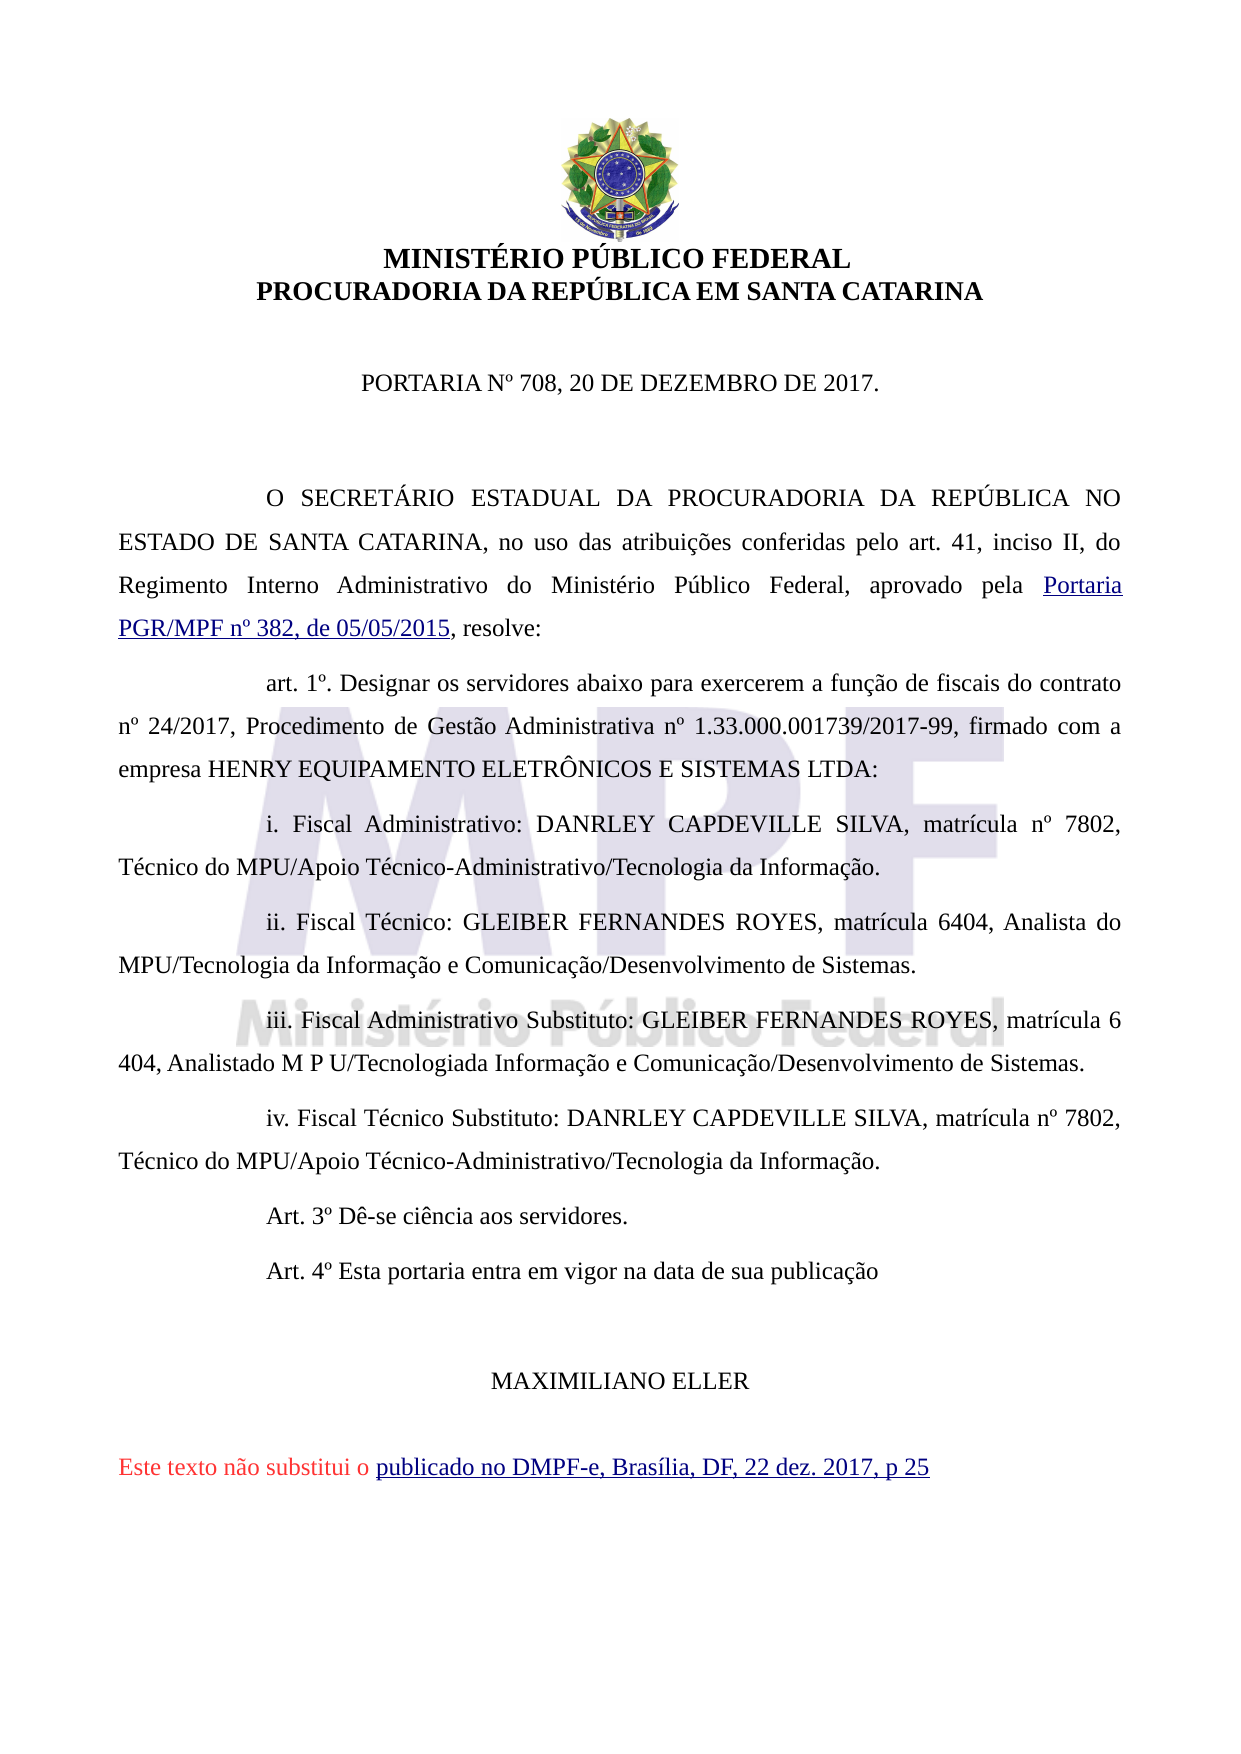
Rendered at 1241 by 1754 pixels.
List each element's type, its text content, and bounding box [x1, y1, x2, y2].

text PROCURADORIA DA REPÚBLICA EM SANTA CATARINA [118, 275, 1122, 306]
text ii. Fiscal Técnico: GLEIBER FERNANDES ROYES, matrícula 6404, Analista do MPU/Tecnologia da Informação e Comunicação/Desenvolvimento de Sistemas. [118, 907, 1122, 979]
text PORTARIA Nº 708, 20 DE DEZEMBRO DE 2017. [118, 368, 1122, 397]
text Art. 3º Dê-se ciência aos servidores. [118, 1201, 1122, 1230]
text MAXIMILIANO ELLER [118, 1366, 1122, 1394]
text iii. Fiscal Administrativo Substituto: GLEIBER FERNANDES ROYES, matrícula 6 404, Analistado M P U/Tecnologiada Informação e Comunicação/Desenvolvimento de Sistemas. [118, 1005, 1122, 1077]
text Este texto não substitui o publicado no DMPF-e, Brasília, DF, 22 dez. 2017, p 25 [118, 1452, 1122, 1481]
picture [236, 783, 1004, 809]
text iv. Fiscal Técnico Substituto: DANRLEY CAPDEVILLE SILVA, matrícula nº 7802, Técnico do MPU/Apoio Técnico-Administrativo/Tecnologia da Informação. [118, 1103, 1122, 1175]
picture [236, 979, 1004, 1005]
text MINISTÉRIO PÚBLICO FEDERAL [118, 176, 1122, 275]
text i. Fiscal Administrativo: DANRLEY CAPDEVILLE SILVA, matrícula nº 7802, Técnico do MPU/Apoio Técnico-Administrativo/Tecnologia da Informação. [118, 809, 1122, 881]
picture [236, 881, 1004, 907]
text art. 1º. Designar os servidores abaixo para exercerem a função de fiscais do contrato nº 24/2017, Procedimento de Gestão Administrativa nº 1.33.000.001739/2017-99, firmado com a empresa HENRY EQUIPAMENTO ELETRÔNICOS E SISTEMAS LTDA: [118, 668, 1122, 783]
text O SECRETÁRIO ESTADUAL DA PROCURADORIA DA REPÚBLICA NO ESTADO DE SANTA CATARINA, no uso das atribuições conferidas pelo art. 41, inciso II, do Regimento Interno Administrativo do Ministério Público Federal, aprovado pela Portaria PGR/MPF nº 382, de 05/05/2015, resolve: [118, 483, 1122, 642]
text Art. 4º Esta portaria entra em vigor na data de sua publicação [118, 1256, 1122, 1285]
